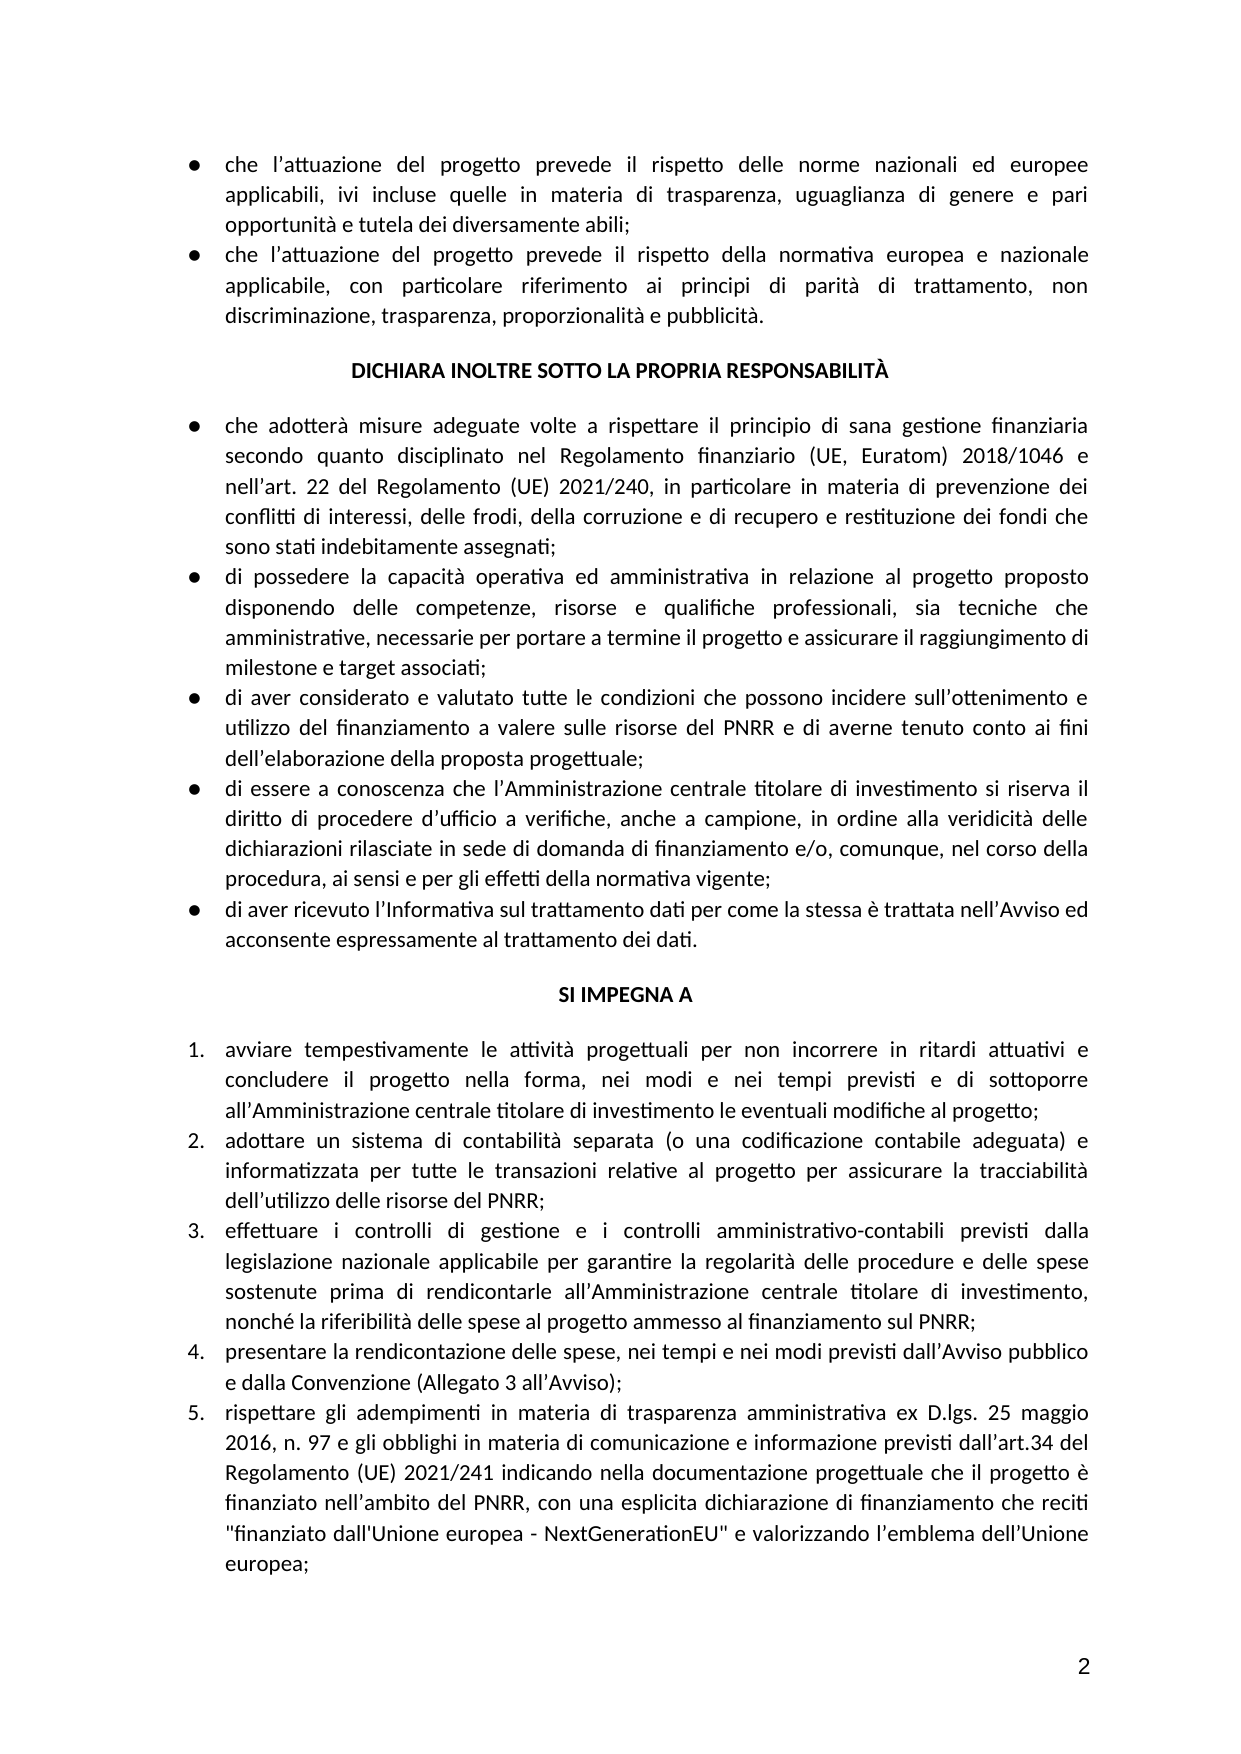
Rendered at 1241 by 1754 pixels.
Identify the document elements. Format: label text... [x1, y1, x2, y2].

list rispettare gli adempimenti in materia di trasparenza amministrativa ex D.lgs. 25 maggio 2016, n. 97 e gli obblighi in materia di comunicazione e informazione previsti dall’art.34 del Regolamento (UE) 2021/241 indicando nella documentazione progettuale che il progetto è finanziato nell’ambito del PNRR, con una esplicita dichiarazione di finanziamento che reciti "finanziato dall'Unione europea - NextGenerationEU" e valorizzando l’emblema dell’Unione europea; [187, 1398, 1090, 1577]
list presentare la rendicontazione delle spese, nei tempi e nei modi previsti dall’Avviso pubblico e dalla Convenzione (Allegato 3 all’Avviso); [187, 1337, 1090, 1396]
list di possedere la capacità operativa ed amministrativa in relazione al progetto proposto disponendo delle competenze, risorse e qualifiche professionali, sia tecniche che amministrative, necessarie per portare a termine il progetto e assicurare il raggiungimento di milestone e target associati; [187, 562, 1090, 681]
list adottare un sistema di contabilità separata (o una codificazione contabile adeguata) e informatizzata per tutte le transazioni relative al progetto per assicurare la tracciabilità dell’utilizzo delle risorse del PNRR; [187, 1126, 1090, 1214]
list di essere a conoscenza che l’Amministrazione centrale titolare di investimento si riserva il diritto di procedere d’ufficio a verifiche, anche a campione, in ordine alla veridicità delle dichiarazioni rilasciate in sede di domanda di finanziamento e/o, comunque, nel corso della procedura, ai sensi e per gli effetti della normativa vigente; [187, 774, 1090, 893]
text DICHIARA INOLTRE SOTTO LA PROPRIA RESPONSABILITÀ [150, 356, 1090, 384]
list di aver considerato e valutato tutte le condizioni che possono incidere sull’ottenimento e utilizzo del finanziamento a valere sulle risorse del PNRR e di averne tenuto conto ai fini dell’elaborazione della proposta progettuale; [187, 683, 1090, 772]
list effettuare i controlli di gestione e i controlli amministrativo-contabili previsti dalla legislazione nazionale applicabile per garantire la regolarità delle procedure e delle spese sostenute prima di rendicontarle all’Amministrazione centrale titolare di investimento, nonché la riferibilità delle spese al progetto ammesso al finanziamento sul PNRR; [187, 1217, 1090, 1335]
list avviare tempestivamente le attività progettuali per non incorrere in ritardi attuativi e concludere il progetto nella forma, nei modi e nei tempi previsti e di sottoporre all’Amministrazione centrale titolare di investimento le eventuali modifiche al progetto; [187, 1035, 1090, 1124]
list di aver ricevuto l’Informativa sul trattamento dati per come la stessa è trattata nell’Avviso ed acconsente espressamente al trattamento dei dati. [187, 895, 1090, 953]
list che l’attuazione del progetto prevede il rispetto delle norme nazionali ed europee applicabili, ivi incluse quelle in materia di trasparenza, uguaglianza di genere e pari opportunità e tutela dei diversamente abili; [187, 150, 1090, 238]
text SI IMPEGNA A [150, 980, 1090, 1008]
list che adotterà misure adeguate volte a rispettare il principio di sana gestione finanziaria secondo quanto disciplinato nel Regolamento finanziario (UE, Euratom) 2018/1046 e nell’art. 22 del Regolamento (UE) 2021/240, in particolare in materia di prevenzione dei conflitti di interessi, delle frodi, della corruzione e di recupero e restituzione dei fondi che sono stati indebitamente assegnati; [187, 411, 1090, 560]
list che l’attuazione del progetto prevede il rispetto della normativa europea e nazionale applicabile, con particolare riferimento ai principi di parità di trattamento, non discriminazione, trasparenza, proporzionalità e pubblicità. [187, 241, 1090, 329]
